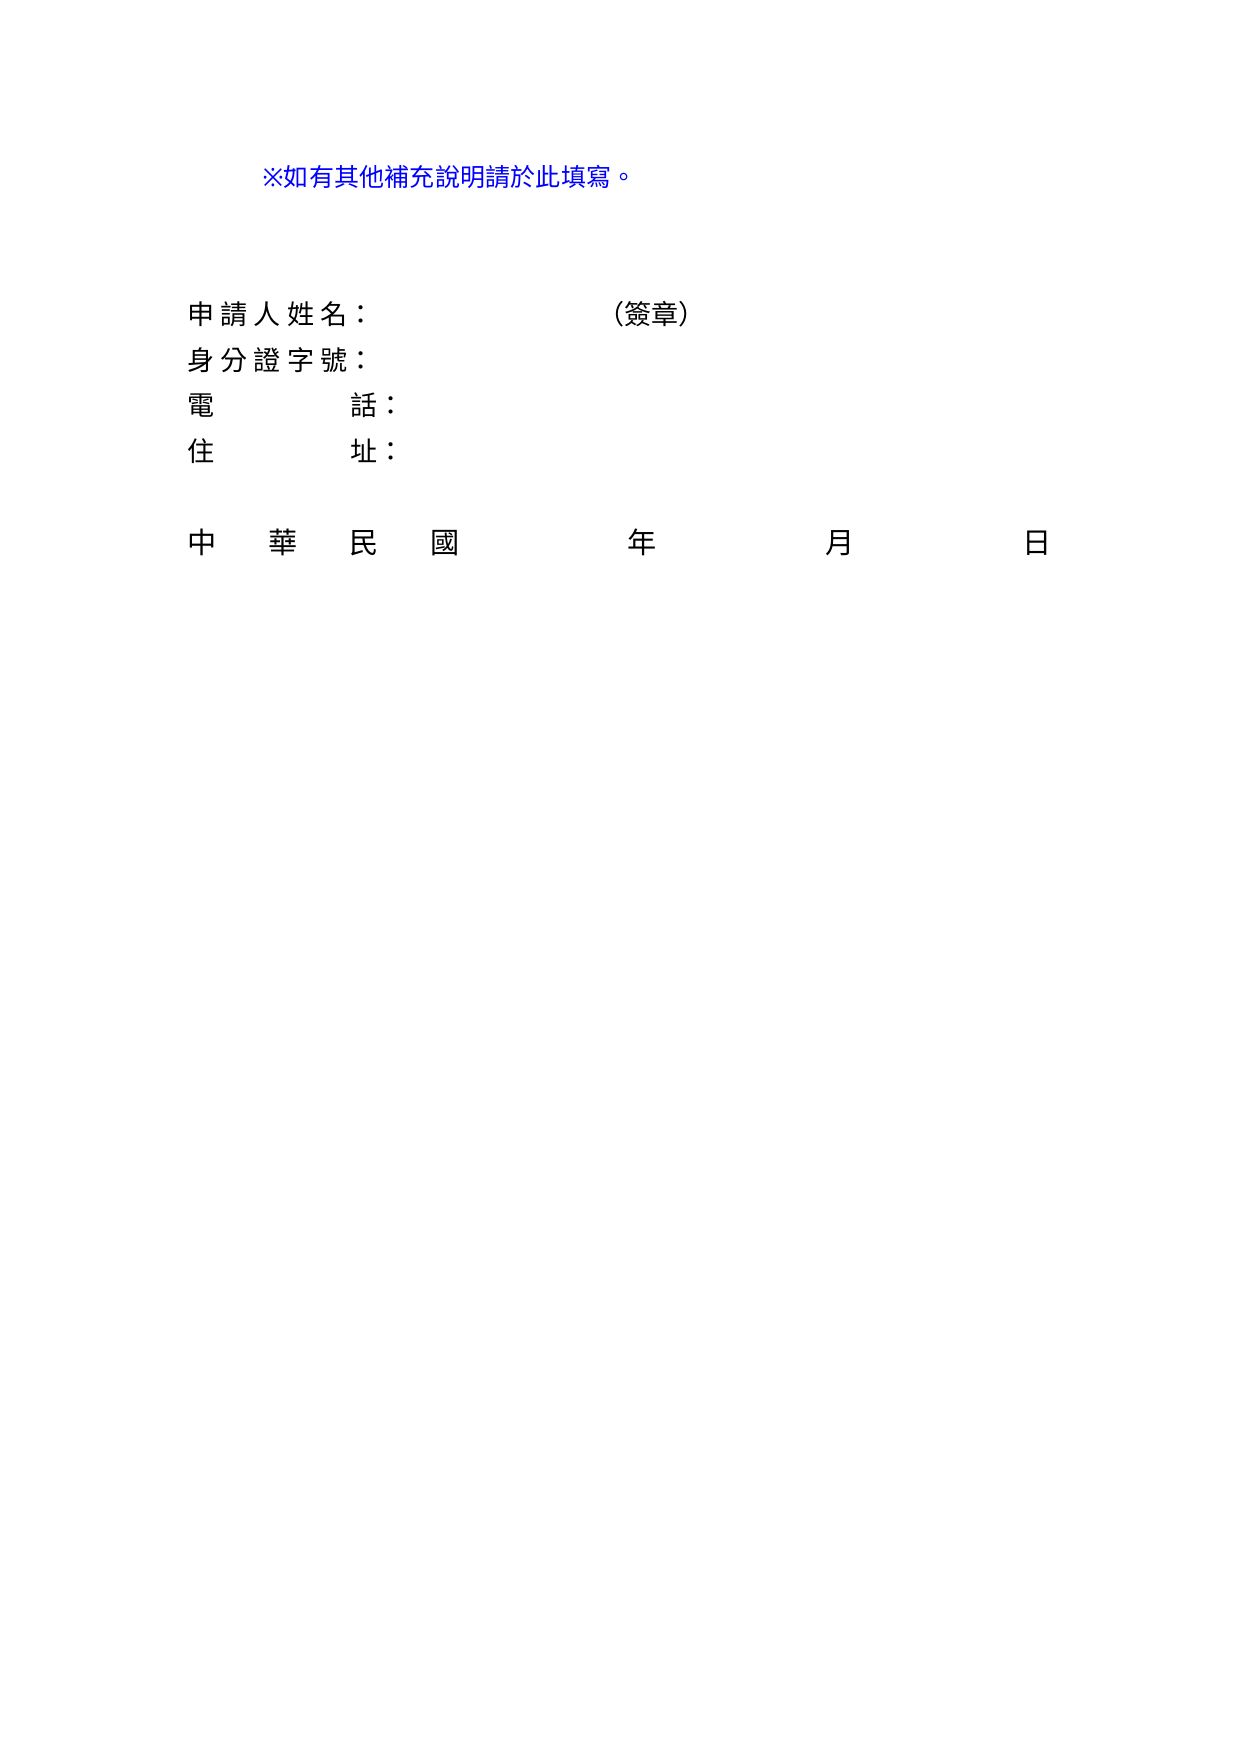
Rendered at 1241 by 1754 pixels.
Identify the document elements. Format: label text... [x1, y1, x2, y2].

text 身 分 證 字 號： [187, 333, 1053, 379]
text 住 址： [187, 425, 1053, 471]
text ※如有其他補充說明請於此填寫。 [262, 150, 1053, 196]
text 申 請 人 姓 名： （簽章） [187, 287, 1053, 333]
text 中華民國 年 月 日 [187, 517, 1053, 562]
text 電 話： [187, 379, 1053, 425]
